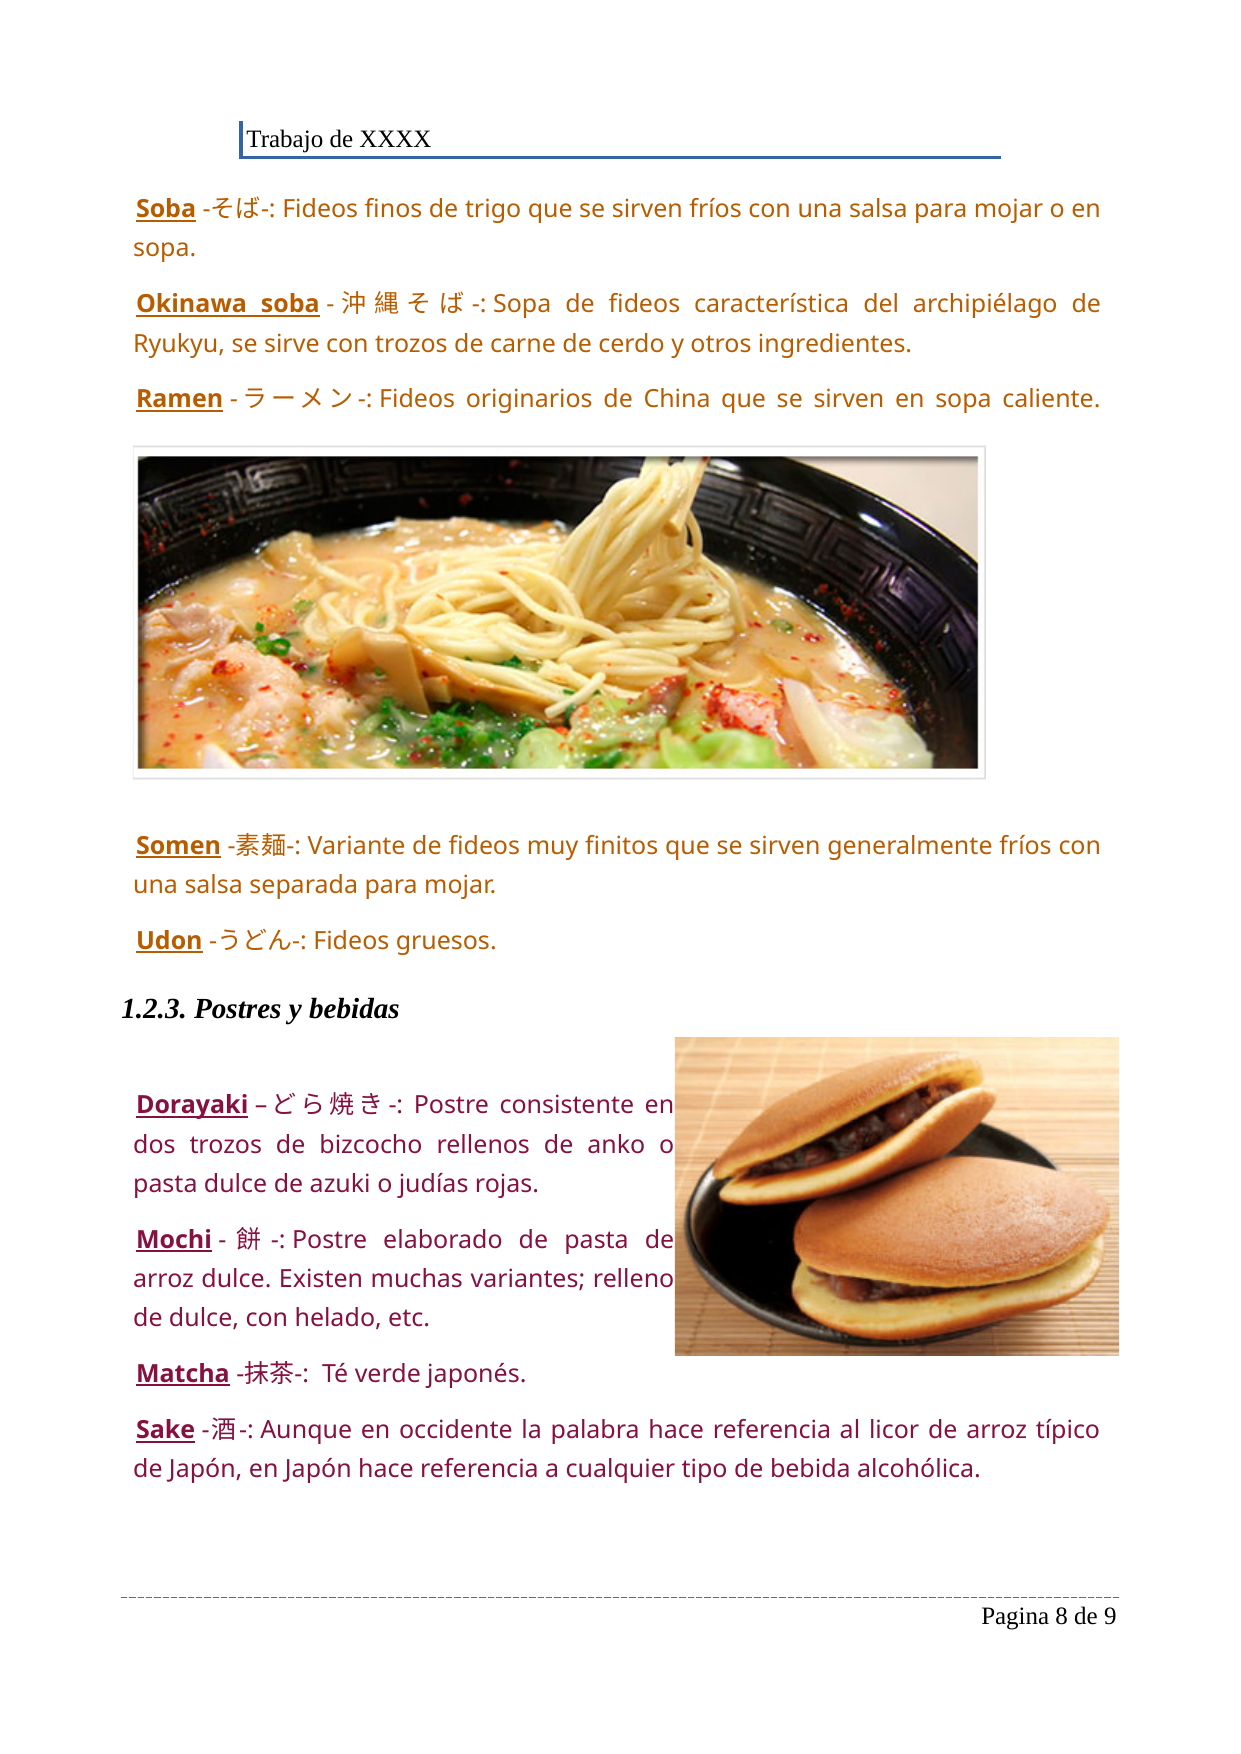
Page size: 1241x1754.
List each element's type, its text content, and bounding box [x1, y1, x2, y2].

text Matcha -抹茶-: Té verde japonés. [133, 1353, 1101, 1390]
text Sake -酒-: Aunque en occidente la palabra hace referencia al licor de arroz típico de Japón, en Japón hace referencia a cualquier tipo de bebida alcohólica. [133, 1410, 1101, 1485]
text Dorayaki –どら焼き-: Postre consistente en dos trozos de bizcocho rellenos de anko o pasta dulce de azuki o judías rojas. [133, 1085, 674, 1199]
text Somen -素麺-: Variante de fideos muy finitos que se sirven generalmente fríos con una salsa separada para mojar. [133, 825, 1101, 901]
picture [674, 1037, 1120, 1356]
text Soba -そば-: Fideos finos de trigo que se sirven fríos con una salsa para mojar o en sopa. [133, 189, 1101, 264]
text Ramen -ラーメン-: Fideos originarios de China que se sirven en sopa caliente. [133, 379, 1101, 806]
subtitle 1.2.3. Postres y bebidas [121, 991, 1119, 1025]
text Udon -うどん-: Fideos gruesos. [133, 920, 1101, 957]
text Mochi -餅-: Postre elaborado de pasta de arroz dulce. Existen muchas variantes; relleno de dulce, con helado, etc. [133, 1219, 674, 1334]
text Okinawa soba -沖縄そば-: Sopa de fideos característica del archipiélago de Ryukyu, se sirve con trozos de carne de cerdo y otros ingredientes. [133, 284, 1101, 359]
picture [132, 420, 986, 807]
